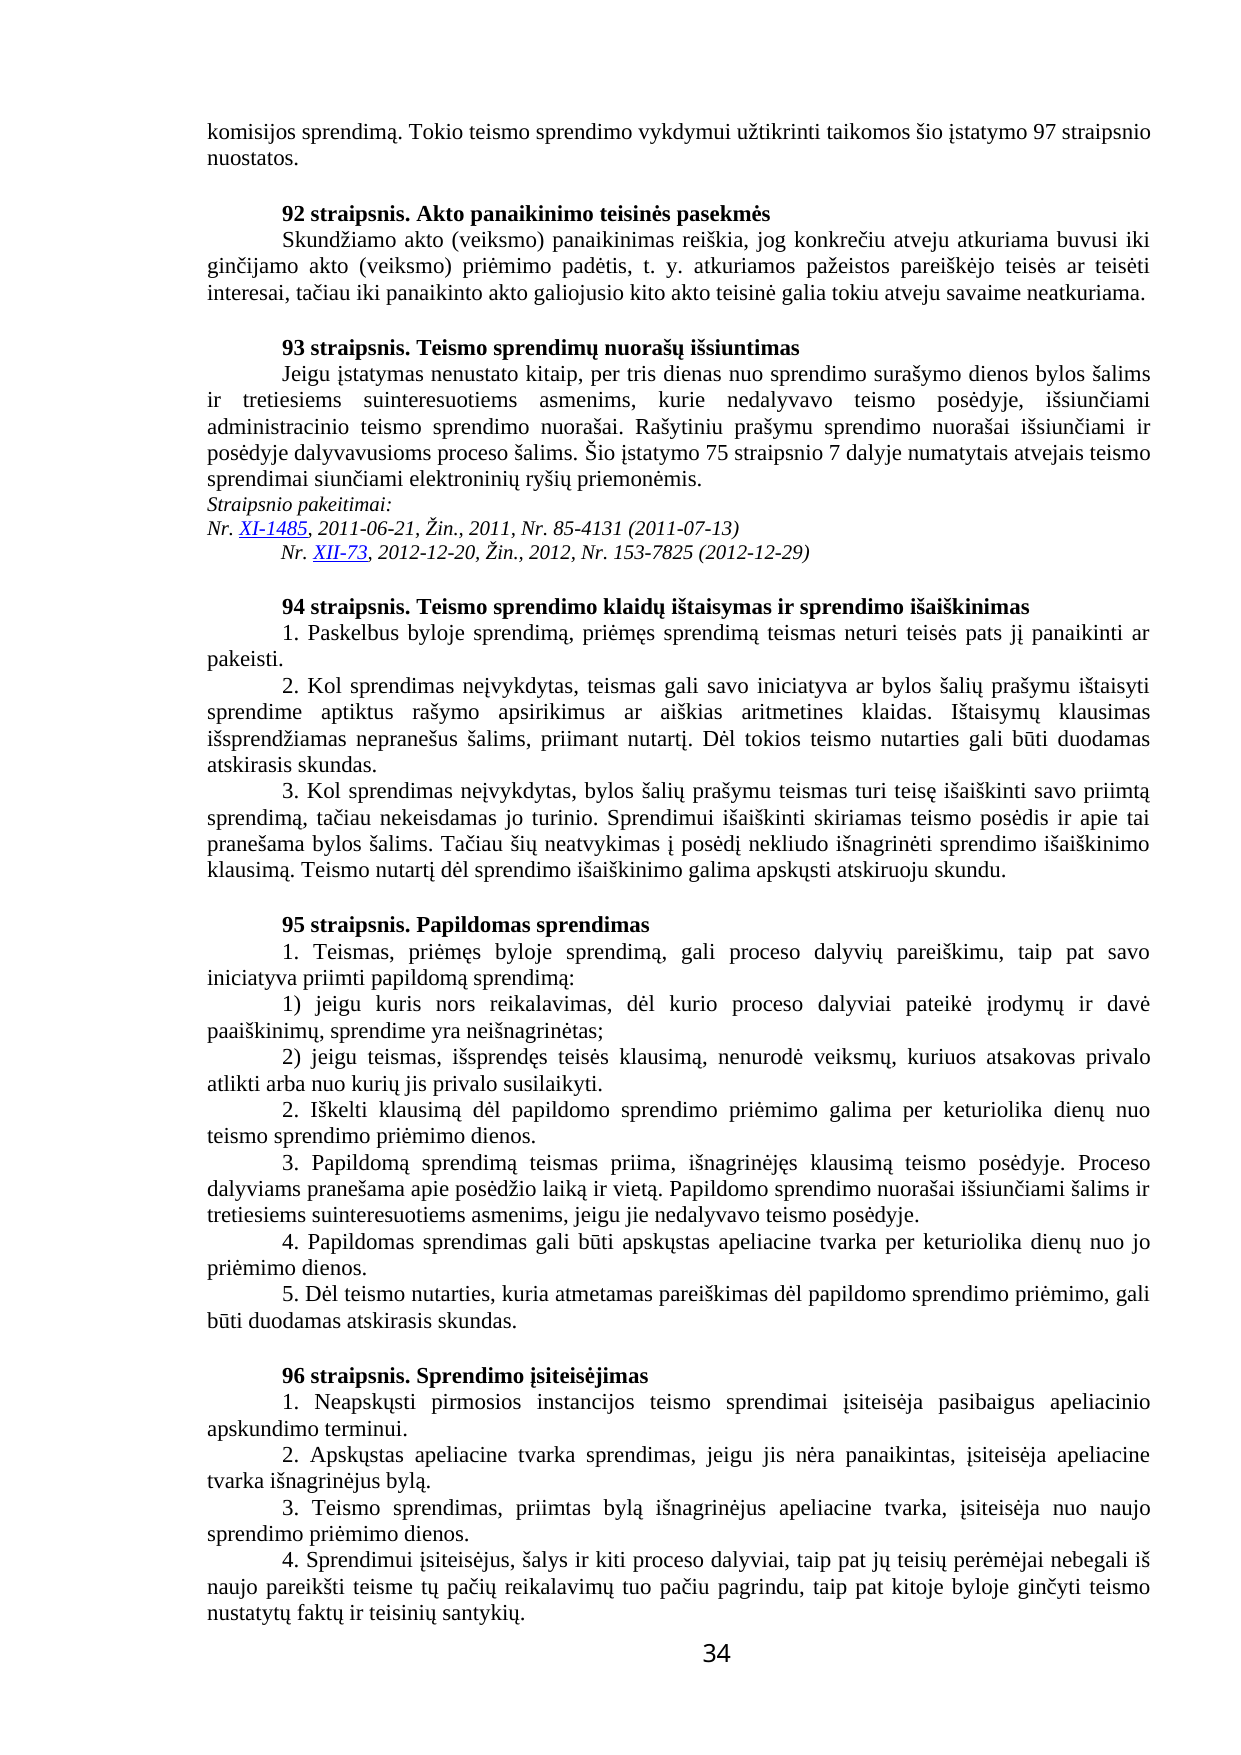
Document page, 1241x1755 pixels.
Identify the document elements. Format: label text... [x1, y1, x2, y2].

text Jeigu įstatymas nenustato kitaip, per tris dienas nuo sprendimo surašymo dienos bylos šalims ir tretiesiems suinteresuotiems asmenims, kurie nedalyvavo teismo posėdyje, išsiunčiami administracinio teismo sprendimo nuorašai. Rašytiniu prašymu sprendimo nuorašai išsiunčiami ir posėdyje dalyvavusioms proceso šalims. Šio įstatymo 75 straipsnio 7 dalyje numatytais atvejais teismo sprendimai siunčiami elektroninių ryšių priemonėmis. [207, 360, 1152, 492]
text 1. Teismas, priėmęs byloje sprendimą, gali proceso dalyvių pareiškimu, taip pat savo iniciatyva priimti papildomą sprendimą: [207, 938, 1152, 991]
text Nr. XI-1485, 2011-06-21, Žin., 2011, Nr. 85-4131 (2011-07-13) [207, 516, 1152, 540]
text 92 straipsnis. Akto panaikinimo teisinės pasekmės [207, 199, 1152, 226]
text 1. Neapskųsti pirmosios instancijos teismo sprendimai įsiteisėja pasibaigus apeliacinio apskundimo terminui. [207, 1388, 1152, 1441]
text 2. Iškelti klausimą dėl papildomo sprendimo priėmimo galima per keturiolika dienų nuo teismo sprendimo priėmimo dienos. [207, 1096, 1152, 1149]
text 1. Paskelbus byloje sprendimą, priėmęs sprendimą teismas neturi teisės pats jį panaikinti ar pakeisti. [207, 619, 1152, 672]
text 96 straipsnis. Sprendimo įsiteisėjimas [207, 1362, 1152, 1388]
text Skundžiamo akto (veiksmo) panaikinimas reiškia, jog konkrečiu atveju atkuriama buvusi iki ginčijamo akto (veiksmo) priėmimo padėtis, t. y. atkuriamos pažeistos pareiškėjo teisės ar teisėti interesai, tačiau iki panaikinto akto galiojusio kito akto teisinė galia tokiu atveju savaime neatkuriama. [207, 226, 1152, 305]
text 4. Sprendimui įsiteisėjus, šalys ir kiti proceso dalyviai, taip pat jų teisių perėmėjai nebegali iš naujo pareikšti teisme tų pačių reikalavimų tuo pačiu pagrindu, taip pat kitoje byloje ginčyti teismo nustatytų faktų ir teisinių santykių. [207, 1546, 1152, 1625]
text 3. Teismo sprendimas, priimtas bylą išnagrinėjus apeliacine tvarka, įsiteisėja nuo naujo sprendimo priėmimo dienos. [207, 1494, 1152, 1546]
text Nr. XII-73, 2012-12-20, Žin., 2012, Nr. 153-7825 (2012-12-29) [207, 540, 1152, 564]
text 93 straipsnis. Teismo sprendimų nuorašų išsiuntimas [207, 334, 1152, 360]
text 2. Kol sprendimas neįvykdytas, teismas gali savo iniciatyva ar bylos šalių prašymu ištaisyti sprendime aptiktus rašymo apsirikimus ar aiškias aritmetines klaidas. Ištaisymų klausimas išsprendžiamas nepranešus šalims, priimant nutartį. Dėl tokios teismo nutarties gali būti duodamas atskirasis skundas. [207, 672, 1152, 777]
text 4. Papildomas sprendimas gali būti apskųstas apeliacine tvarka per keturiolika dienų nuo jo priėmimo dienos. [207, 1228, 1152, 1280]
text 2) jeigu teismas, išsprendęs teisės klausimą, nenurodė veiksmų, kuriuos atsakovas privalo atlikti arba nuo kurių jis privalo susilaikyti. [207, 1043, 1152, 1096]
text 2. Apskųstas apeliacine tvarka sprendimas, jeigu jis nėra panaikintas, įsiteisėja apeliacine tvarka išnagrinėjus bylą. [207, 1441, 1152, 1494]
text Straipsnio pakeitimai: [207, 492, 1152, 516]
text 1) jeigu kuris nors reikalavimas, dėl kurio proceso dalyviai pateikė įrodymų ir davė paaiškinimų, sprendime yra neišnagrinėtas; [207, 991, 1152, 1043]
text 3. Kol sprendimas neįvykdytas, bylos šalių prašymu teismas turi teisę išaiškinti savo priimtą sprendimą, tačiau nekeisdamas jo turinio. Sprendimui išaiškinti skiriamas teismo posėdis ir apie tai pranešama bylos šalims. Tačiau šių neatvykimas į posėdį nekliudo išnagrinėti sprendimo išaiškinimo klausimą. Teismo nutartį dėl sprendimo išaiškinimo galima apskųsti atskiruoju skundu. [207, 777, 1152, 883]
text 5. Dėl teismo nutarties, kuria atmetamas pareiškimas dėl papildomo sprendimo priėmimo, gali būti duodamas atskirasis skundas. [207, 1280, 1152, 1333]
text komisijos sprendimą. Tokio teismo sprendimo vykdymui užtikrinti taikomos šio įstatymo 97 straipsnio nuostatos. [207, 118, 1152, 171]
text 3. Papildomą sprendimą teismas priima, išnagrinėjęs klausimą teismo posėdyje. Proceso dalyviams pranešama apie posėdžio laiką ir vietą. Papildomo sprendimo nuorašai išsiunčiami šalims ir tretiesiems suinteresuotiems asmenims, jeigu jie nedalyvavo teismo posėdyje. [207, 1149, 1152, 1228]
text 94 straipsnis. Teismo sprendimo klaidų ištaisymas ir sprendimo išaiškinimas [207, 593, 1152, 619]
text 95 straipsnis. Papildomas sprendimas [207, 911, 1152, 938]
